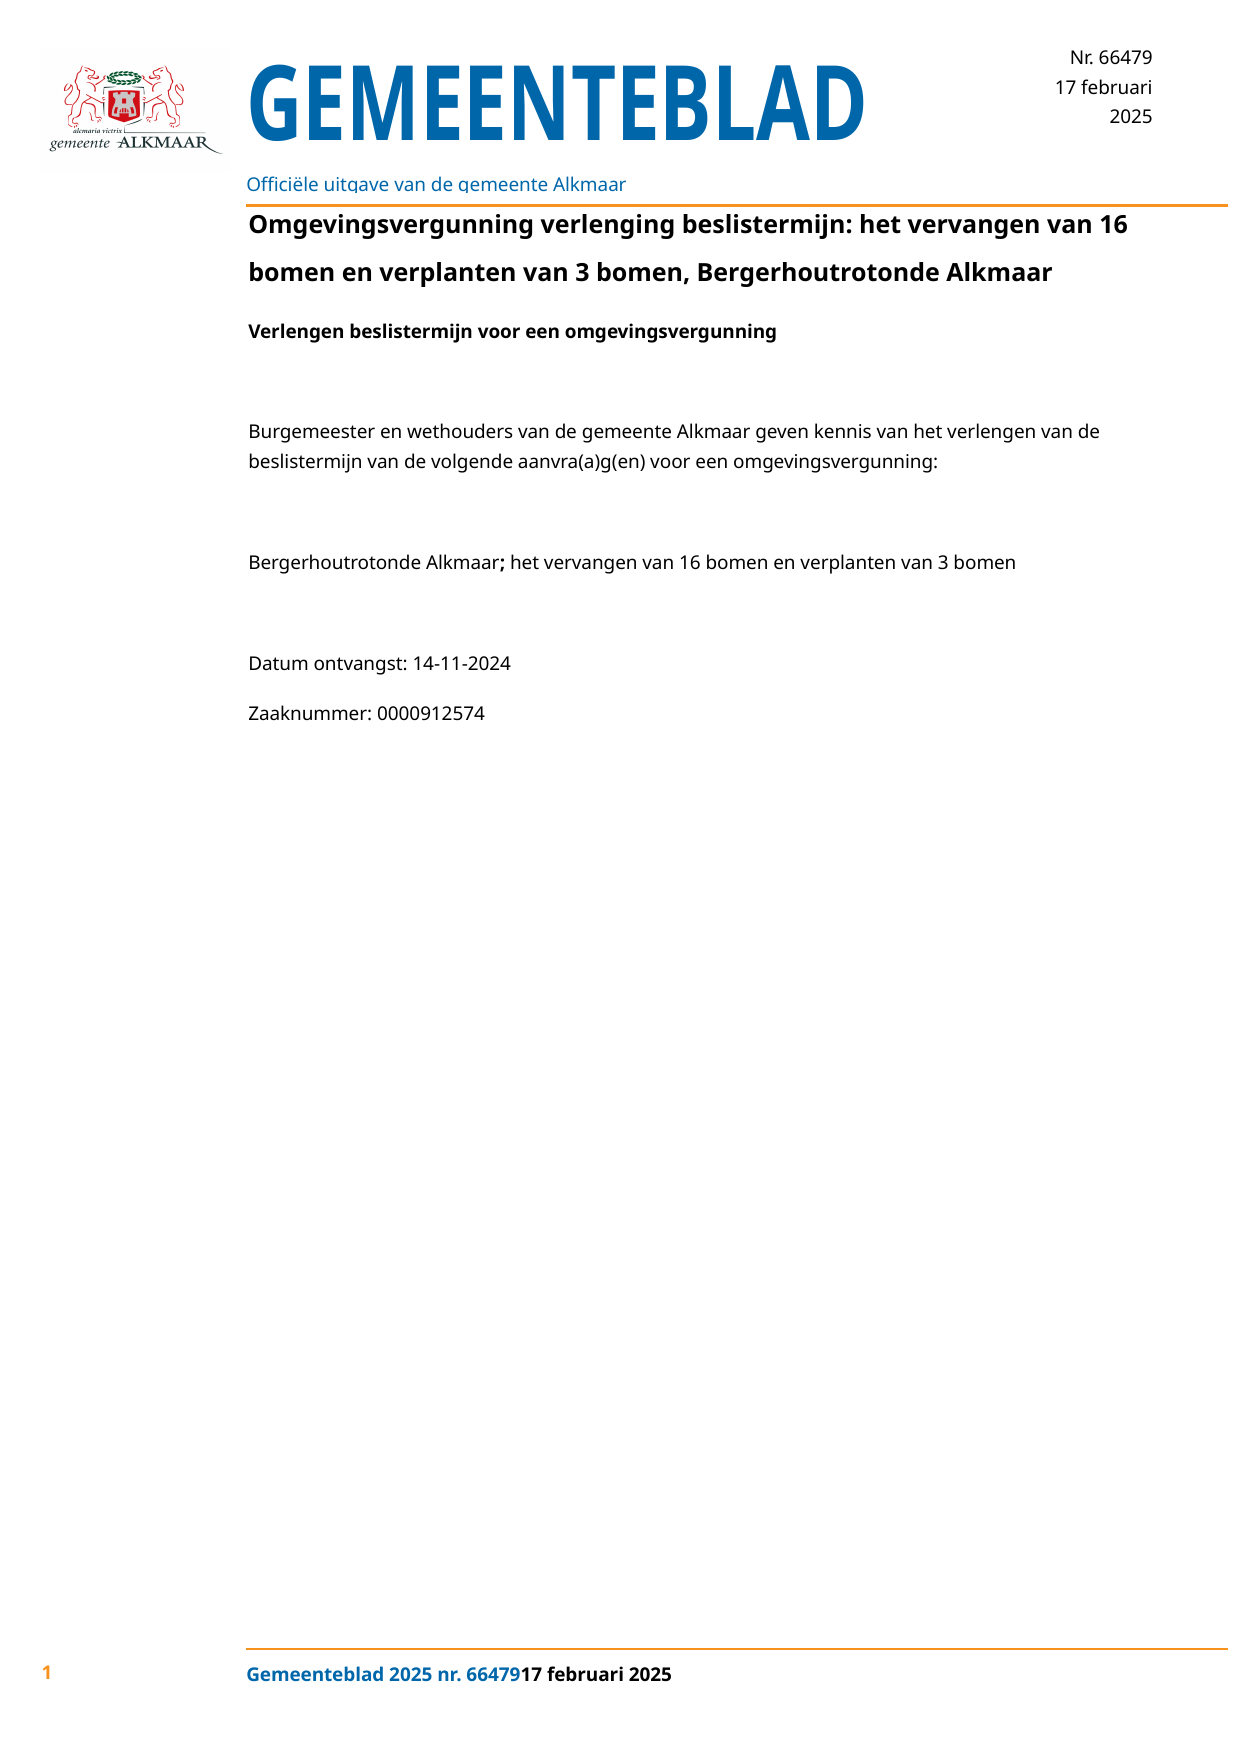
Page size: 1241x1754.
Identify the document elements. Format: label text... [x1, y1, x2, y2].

text Verlengen beslistermijn voor een omgevingsvergunning [248, 318, 1152, 344]
text Burgemeester en wethouders van de gemeente Alkmaar geven kennis van het verlengen van de beslistermijn van de volgende aanvra(a)g(en) voor een omgevingsvergunning: [248, 419, 1152, 474]
picture [41, 47, 231, 172]
text Datum ontvangst: 14-11-2024 [248, 650, 1152, 676]
text Omgevingsvergunning verlenging beslistermijn: het vervangen van 16 bomen en verplanten van 3 bomen, Bergerhoutrotonde Alkmaar [248, 207, 1152, 288]
text Zaaknummer: 0000912574 [248, 700, 1152, 726]
text Bergerhoutrotonde Alkmaar; het vervangen van 16 bomen en verplanten van 3 bomen [248, 549, 1152, 575]
